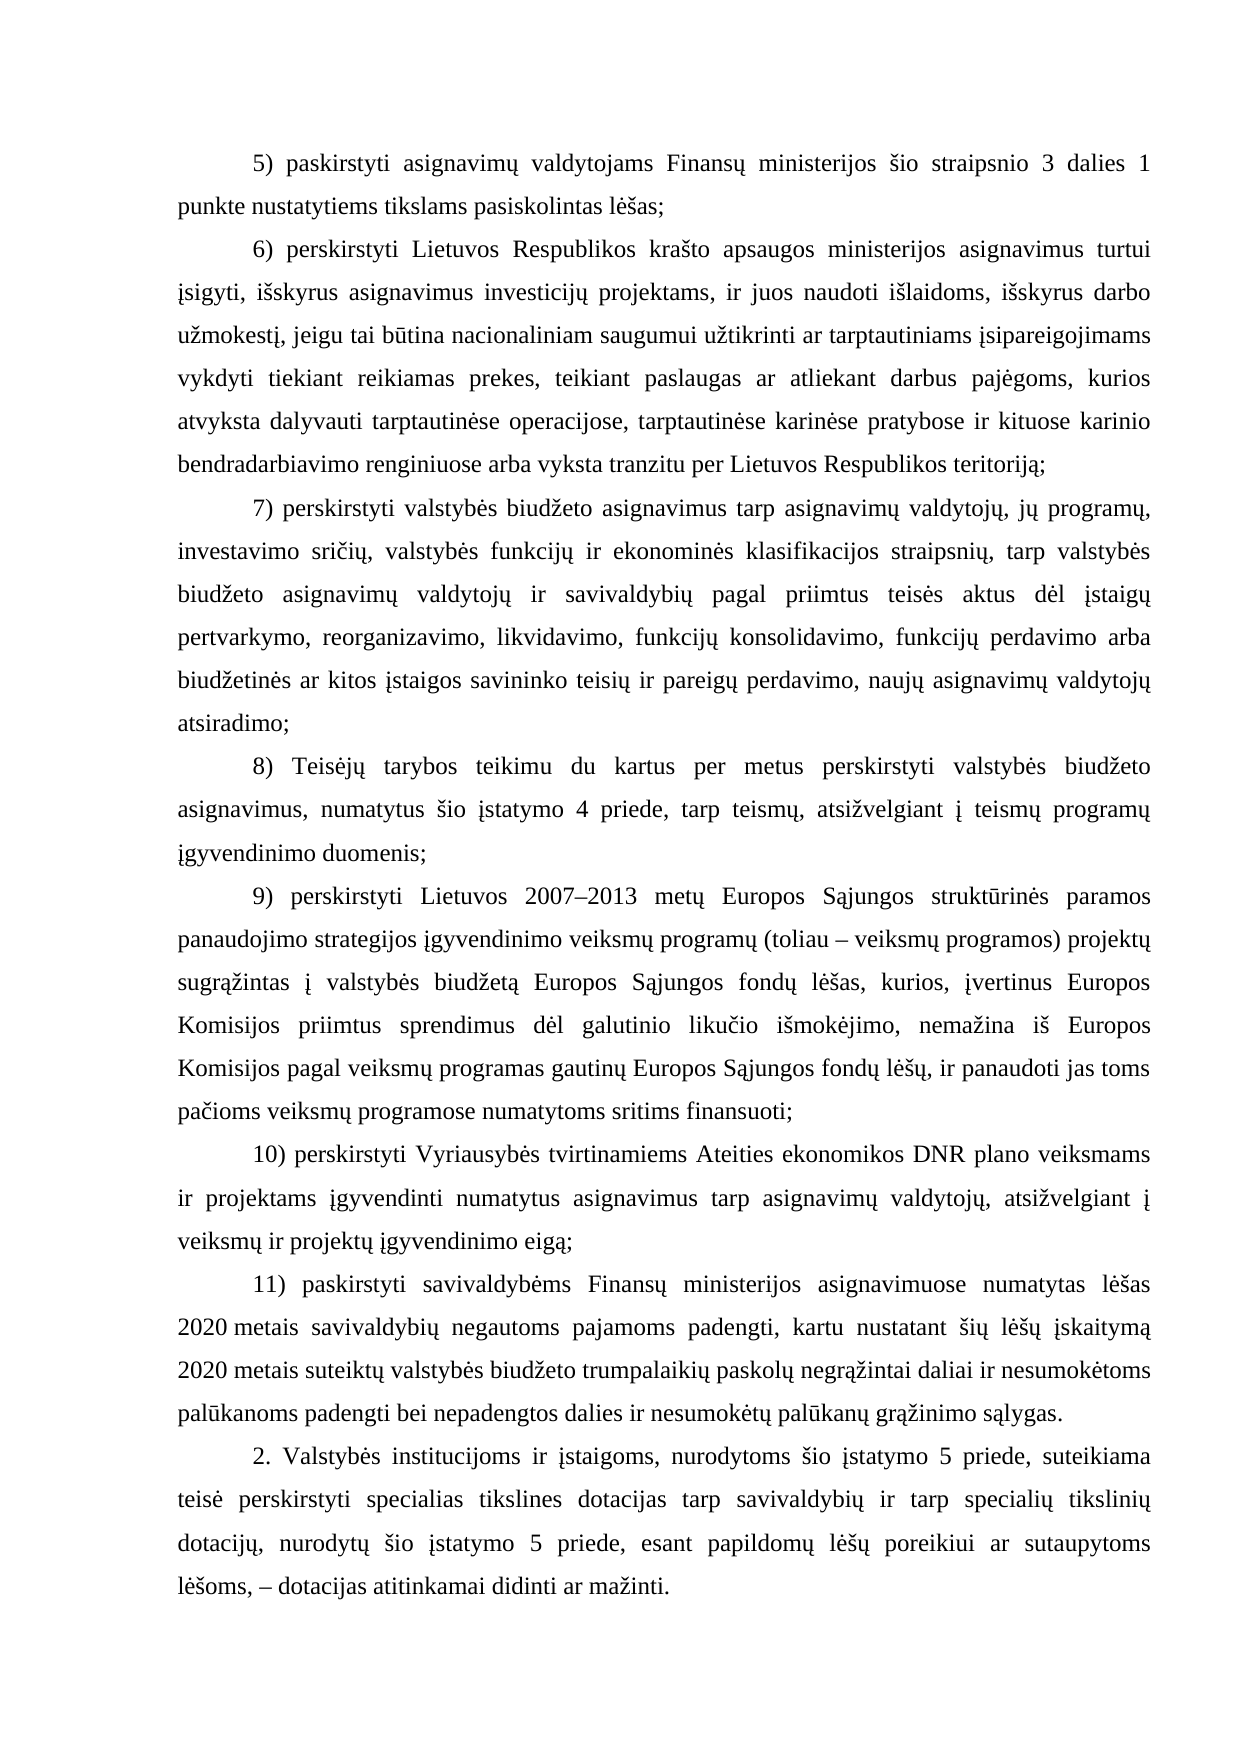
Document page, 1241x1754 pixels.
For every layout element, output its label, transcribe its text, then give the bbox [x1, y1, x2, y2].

text 6) perskirstyti Lietuvos Respublikos krašto apsaugos ministerijos asignavimus turtui įsigyti, išskyrus asignavimus investicijų projektams, ir juos naudoti išlaidoms, išskyrus darbo užmokestį, jeigu tai būtina nacionaliniam saugumui užtikrinti ar tarptautiniams įsipareigojimams vykdyti tiekiant reikiamas prekes, teikiant paslaugas ar atliekant darbus pajėgoms, kurios atvyksta dalyvauti tarptautinėse operacijose, tarptautinėse karinėse pratybose ir kituose karinio bendradarbiavimo renginiuose arba vyksta tranzitu per Lietuvos Respublikos teritoriją; [177, 234, 1152, 478]
text 2. Valstybės institucijoms ir įstaigoms, nurodytoms šio įstatymo 5 priede, suteikiama teisė perskirstyti specialias tikslines dotacijas tarp savivaldybių ir tarp specialių tikslinių dotacijų, nurodytų šio įstatymo 5 priede, esant papildomų lėšų poreikiui ar sutaupytoms lėšoms, – dotacijas atitinkamai didinti ar mažinti. [177, 1441, 1152, 1599]
text 8) Teisėjų tarybos teikimu du kartus per metus perskirstyti valstybės biudžeto asignavimus, numatytus šio įstatymo 4 priede, tarp teismų, atsižvelgiant į teismų programų įgyvendinimo duomenis; [177, 751, 1152, 866]
text 11) paskirstyti savivaldybėms Finansų ministerijos asignavimuose numatytas lėšas 2020 metais savivaldybių negautoms pajamoms padengti, kartu nustatant šių lėšų įskaitymą 2020 metais suteiktų valstybės biudžeto trumpalaikių paskolų negrąžintai daliai ir nesumokėtoms palūkanoms padengti bei nepadengtos dalies ir nesumokėtų palūkanų grąžinimo sąlygas. [177, 1269, 1152, 1427]
text 7) perskirstyti valstybės biudžeto asignavimus tarp asignavimų valdytojų, jų programų, investavimo sričių, valstybės funkcijų ir ekonominės klasifikacijos straipsnių, tarp valstybės biudžeto asignavimų valdytojų ir savivaldybių pagal priimtus teisės aktus dėl įstaigų pertvarkymo, reorganizavimo, likvidavimo, funkcijų konsolidavimo, funkcijų perdavimo arba biudžetinės ar kitos įstaigos savininko teisių ir pareigų perdavimo, naujų asignavimų valdytojų atsiradimo; [177, 493, 1152, 737]
text 10) perskirstyti Vyriausybės tvirtinamiems Ateities ekonomikos DNR plano veiksmams ir projektams įgyvendinti numatytus asignavimus tarp asignavimų valdytojų, atsižvelgiant į veiksmų ir projektų įgyvendinimo eigą; [177, 1139, 1152, 1254]
text 9) perskirstyti Lietuvos 2007–2013 metų Europos Sąjungos struktūrinės paramos panaudojimo strategijos įgyvendinimo veiksmų programų (toliau – veiksmų programos) projektų sugrąžintas į valstybės biudžetą Europos Sąjungos fondų lėšas, kurios, įvertinus Europos Komisijos priimtus sprendimus dėl galutinio likučio išmokėjimo, nemažina iš Europos Komisijos pagal veiksmų programas gautinų Europos Sąjungos fondų lėšų, ir panaudoti jas toms pačioms veiksmų programose numatytoms sritims finansuoti; [177, 881, 1152, 1125]
text 5) paskirstyti asignavimų valdytojams Finansų ministerijos šio straipsnio 3 dalies 1 punkte nustatytiems tikslams pasiskolintas lėšas; [177, 148, 1152, 219]
